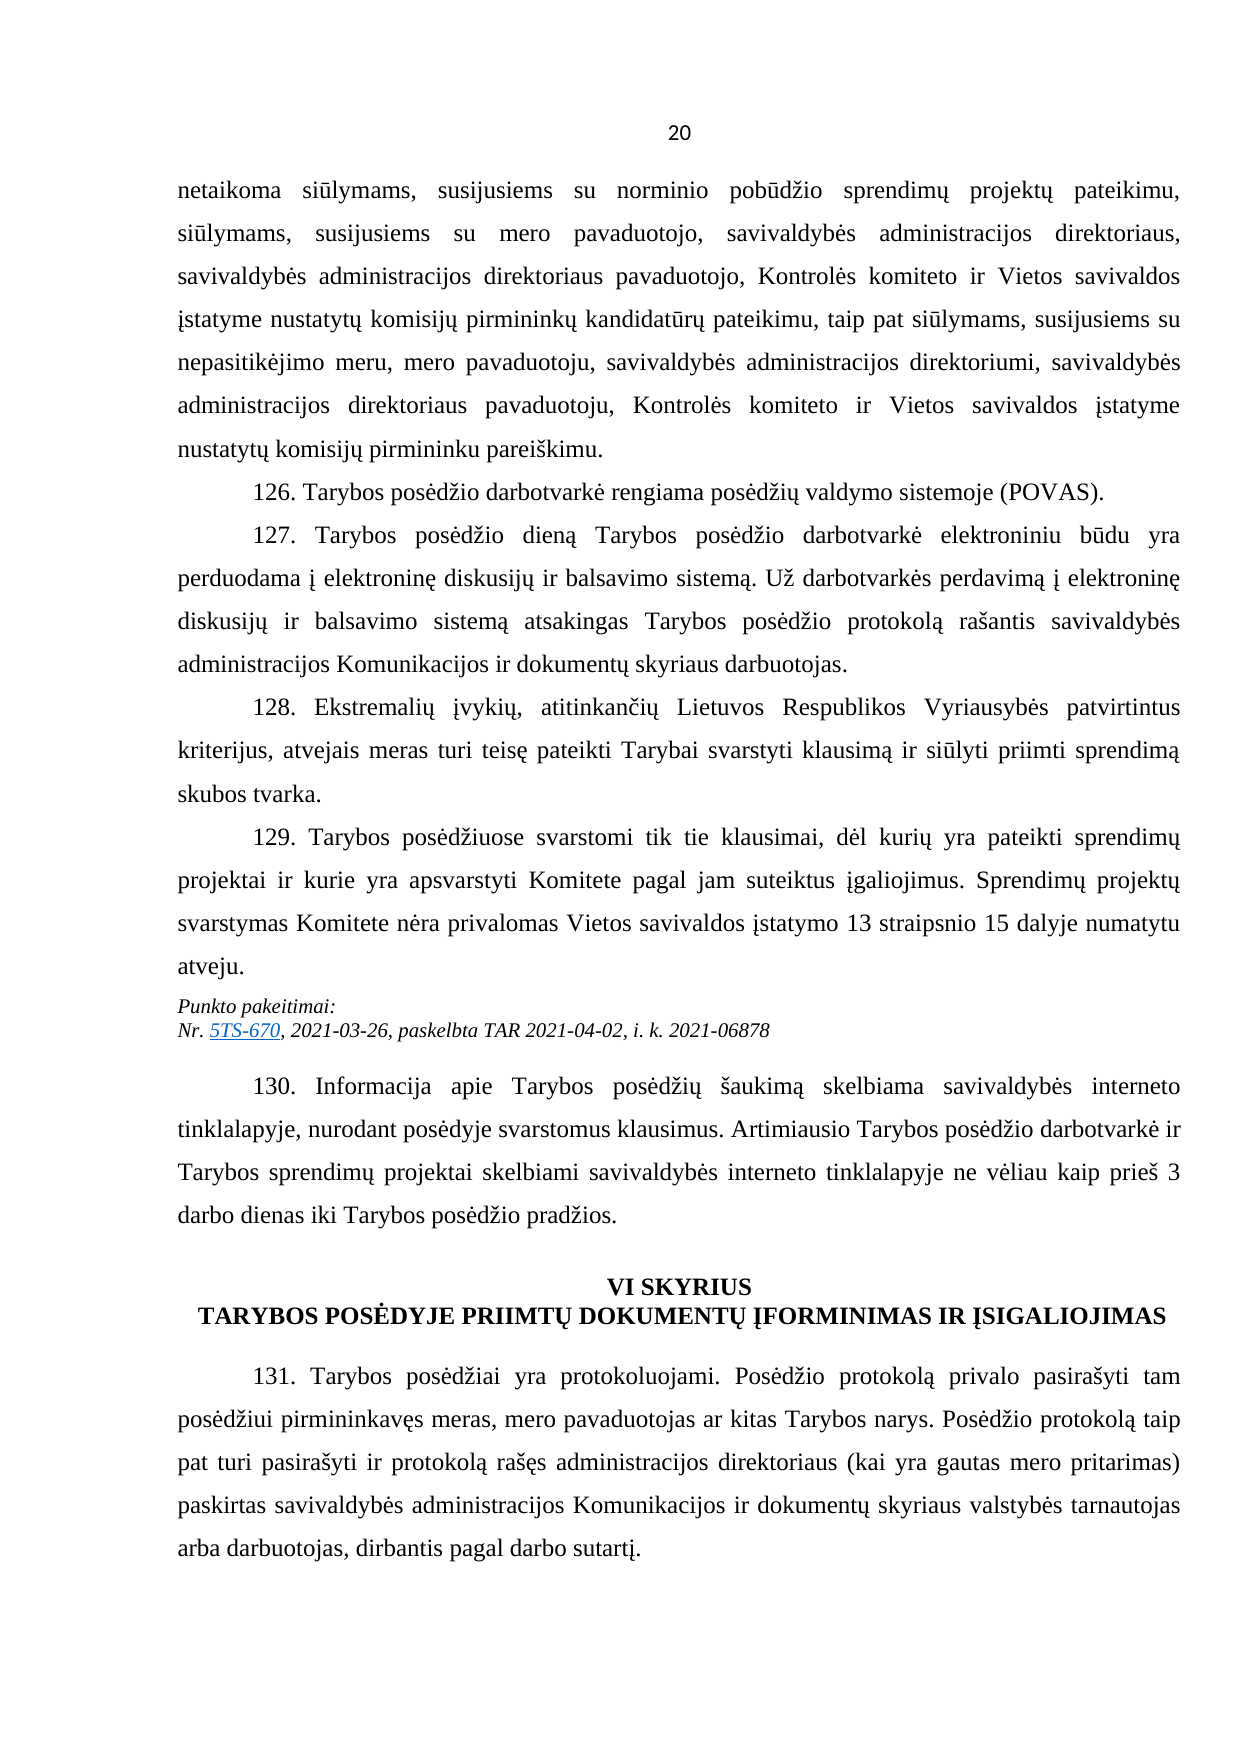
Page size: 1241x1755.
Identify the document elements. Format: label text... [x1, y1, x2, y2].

text 126. Tarybos posėdžio darbotvarkė rengiama posėdžių valdymo sistemoje (POVAS). [252, 477, 1181, 506]
text netaikoma siūlymams, susijusiems su norminio pobūdžio sprendimų projektų pateikimu, siūlymams, susijusiems su mero pavaduotojo, savivaldybės administracijos direktoriaus, savivaldybės administracijos direktoriaus pavaduotojo, Kontrolės komiteto ir Vietos savivaldos įstatyme nustatytų komisijų pirmininkų kandidatūrų pateikimu, taip pat siūlymams, susijusiems su nepasitikėjimo meru, mero pavaduotoju, savivaldybės administracijos direktoriumi, savivaldybės administracijos direktoriaus pavaduotoju, Kontrolės komiteto ir Vietos savivaldos įstatyme nustatytų komisijų pirmininku pareiškimu. [177, 175, 1181, 462]
text TARYBOS POSĖDYJE PRIIMTŲ DOKUMENTŲ ĮFORMINIMAS IR ĮSIGALIOJIMAS [177, 1301, 1181, 1330]
text 130. Informacija apie Tarybos posėdžių šaukimą skelbiama savivaldybės interneto tinklalapyje, nurodant posėdyje svarstomus klausimus. Artimiausio Tarybos posėdžio darbotvarkė ir Tarybos sprendimų projektai skelbiami savivaldybės interneto tinklalapyje ne vėliau kaip prieš 3 darbo dienas iki Tarybos posėdžio pradžios. [177, 1071, 1181, 1229]
text 127. Tarybos posėdžio dieną Tarybos posėdžio darbotvarkė elektroniniu būdu yra perduodama į elektroninę diskusijų ir balsavimo sistemą. Už darbotvarkės perdavimą į elektroninę diskusijų ir balsavimo sistemą atsakingas Tarybos posėdžio protokolą rašantis savivaldybės administracijos Komunikacijos ir dokumentų skyriaus darbuotojas. [177, 520, 1181, 678]
text 128. Ekstremalių įvykių, atitinkančių Lietuvos Respublikos Vyriausybės patvirtintus kriterijus, atvejais meras turi teisę pateikti Tarybai svarstyti klausimą ir siūlyti priimti sprendimą skubos tvarka. [177, 692, 1181, 807]
text 129. Tarybos posėdžiuose svarstomi tik tie klausimai, dėl kurių yra pateikti sprendimų projektai ir kurie yra apsvarstyti Komitete pagal jam suteiktus įgaliojimus. Sprendimų projektų svarstymas Komitete nėra privalomas Vietos savivaldos įstatymo 13 straipsnio 15 dalyje numatytu atveju. [177, 822, 1181, 980]
text VI SKYRIUS [177, 1272, 1181, 1301]
text Nr. 5TS-670, 2021-03-26, paskelbta TAR 2021-04-02, i. k. 2021-06878 [177, 1018, 1181, 1042]
text 131. Tarybos posėdžiai yra protokoluojami. Posėdžio protokolą privalo pasirašyti tam posėdžiui pirmininkavęs meras, mero pavaduotojas ar kitas Tarybos narys. Posėdžio protokolą taip pat turi pasirašyti ir protokolą rašęs administracijos direktoriaus (kai yra gautas mero pritarimas) paskirtas savivaldybės administracijos Komunikacijos ir dokumentų skyriaus valstybės tarnautojas arba darbuotojas, dirbantis pagal darbo sutartį. [177, 1361, 1181, 1562]
text Punkto pakeitimai: [177, 994, 1181, 1018]
